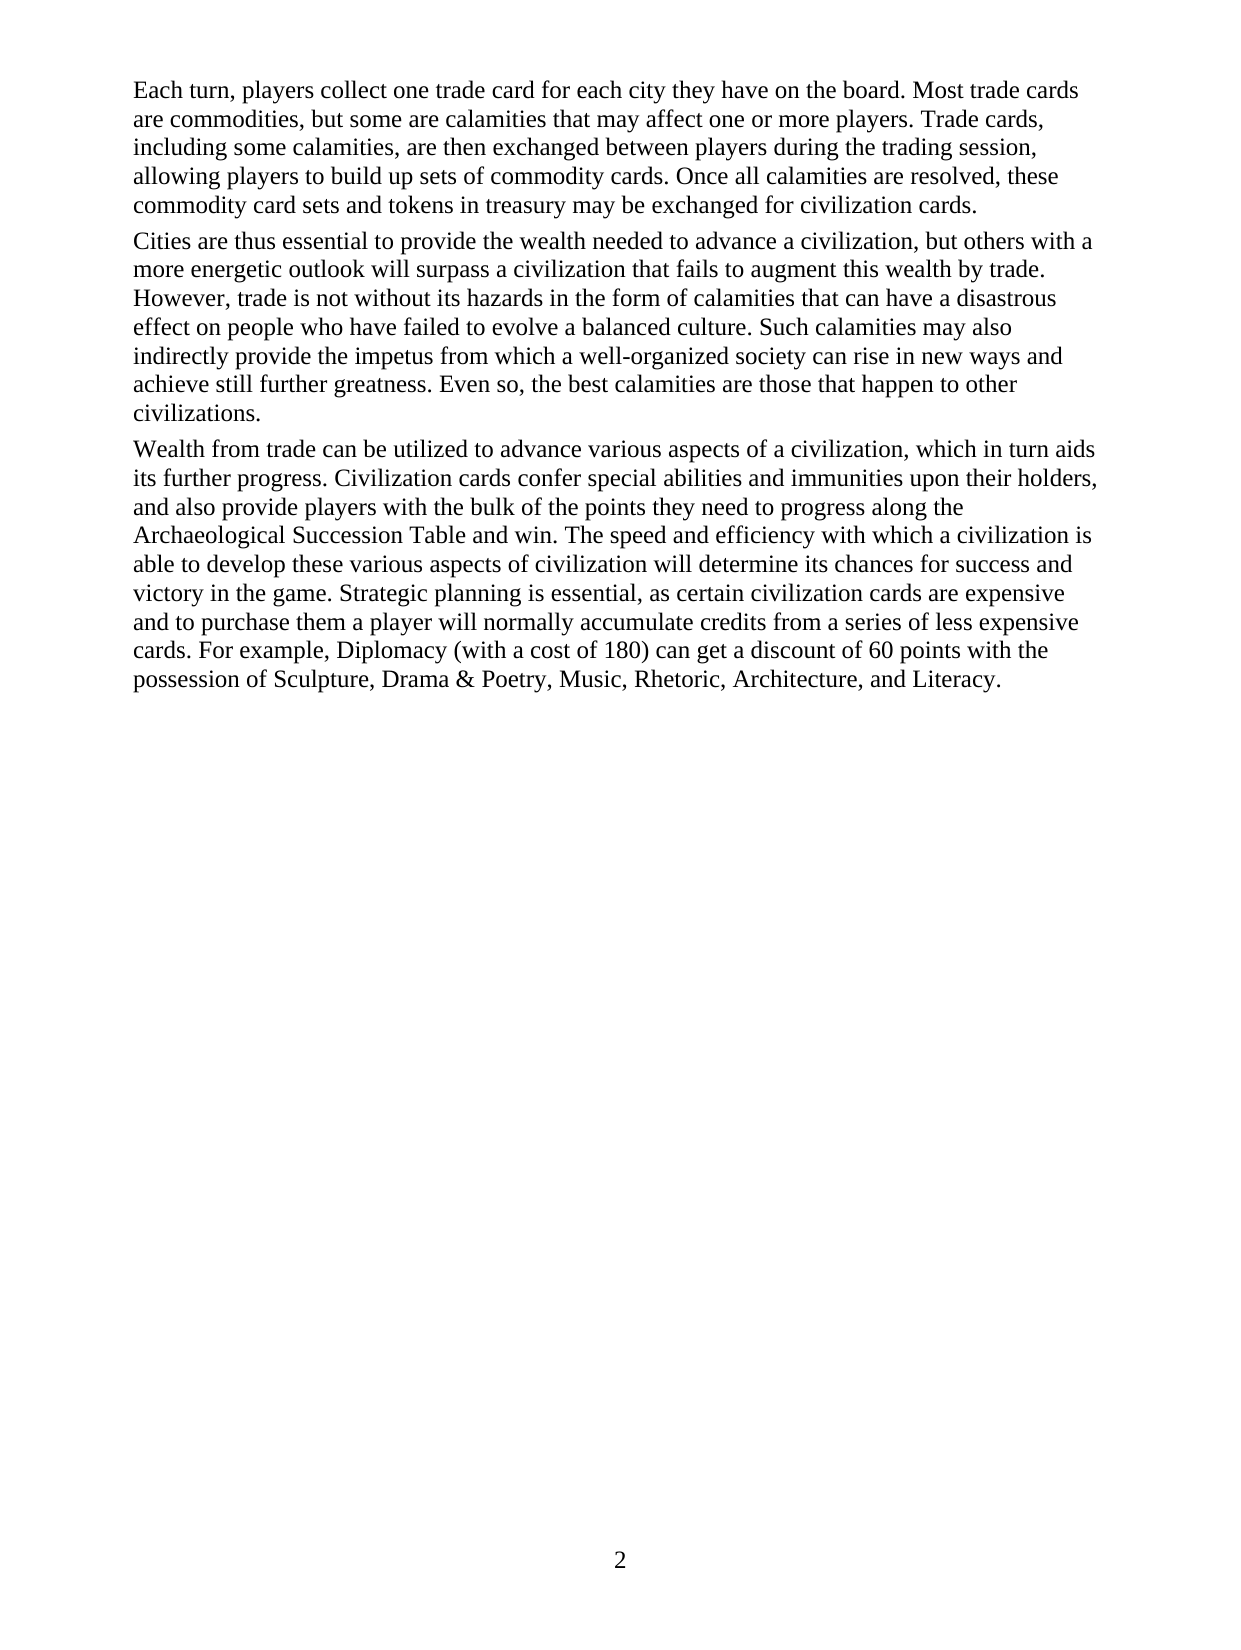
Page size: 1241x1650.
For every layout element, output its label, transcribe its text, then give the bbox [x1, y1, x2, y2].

text Each turn, players collect one trade card for each city they have on the board. Most trade cards are commodities, but some are calamities that may affect one or more players. Trade cards, including some calamities, are then exchanged between players during the trading session, allowing players to build up sets of commodity cards. Once all calamities are resolved, these commodity card sets and tokens in treasury may be exchanged for civilization cards. [133, 75, 1107, 219]
text Wealth from trade can be utilized to advance various aspects of a civilization, which in turn aids its further progress. Civilization cards confer special abilities and immunities upon their holders, and also provide players with the bulk of the points they need to progress along the Archaeological Succession Table and win. The speed and efficiency with which a civilization is able to develop these various aspects of civilization will determine its chances for success and victory in the game. Strategic planning is essential, as certain civilization cards are expensive and to purchase them a player will normally accumulate credits from a series of less expensive cards. For example, Diplomacy (with a cost of 180) can get a discount of 60 points with the possession of Sculpture, Drama & Poetry, Music, Rhetoric, Architecture, and Literacy. [133, 434, 1107, 693]
text Cities are thus essential to provide the wealth needed to advance a civilization, but others with a more energetic outlook will surpass a civilization that fails to augment this wealth by trade. However, trade is not without its hazards in the form of calamities that can have a disastrous effect on people who have failed to evolve a balanced culture. Such calamities may also indirectly provide the impetus from which a well-organized society can rise in new ways and achieve still further greatness. Even so, the best calamities are those that happen to other civilizations. [133, 226, 1107, 427]
